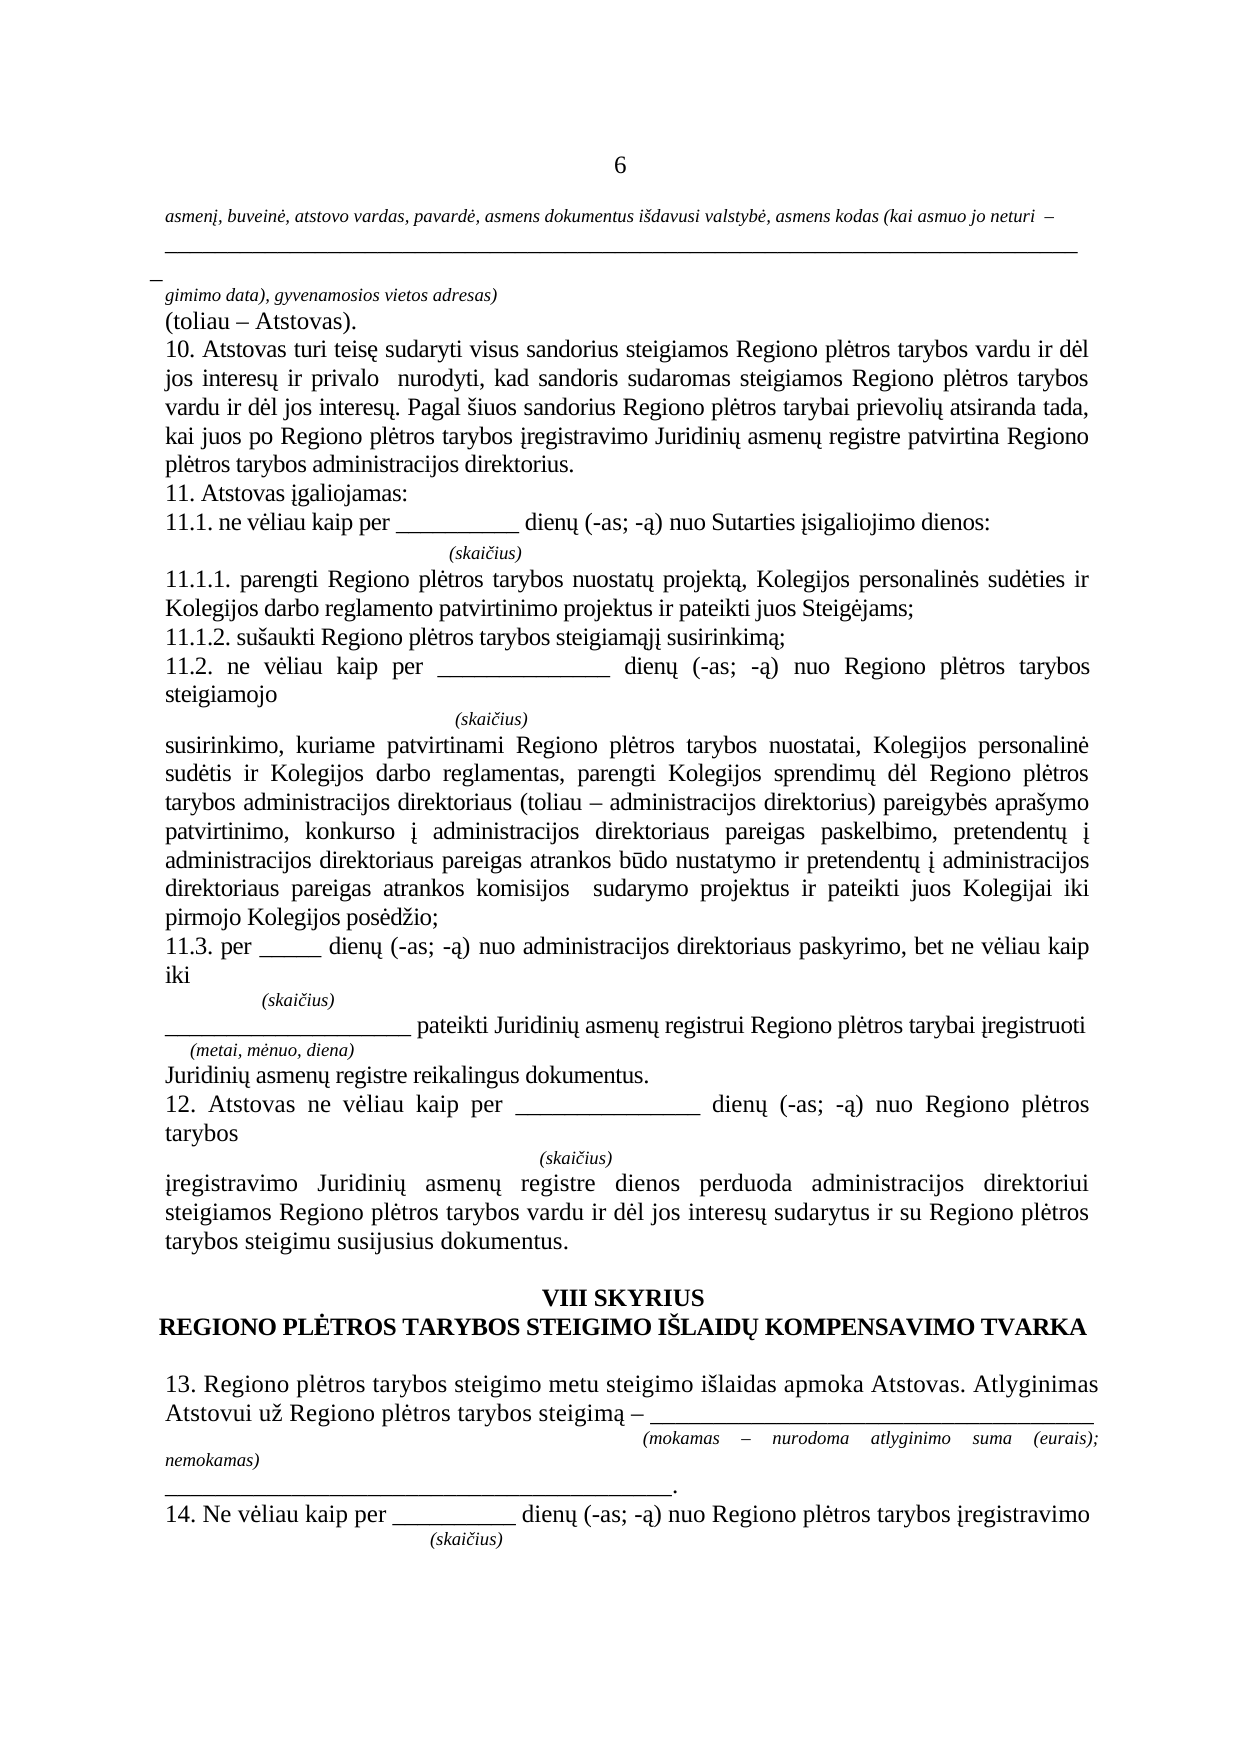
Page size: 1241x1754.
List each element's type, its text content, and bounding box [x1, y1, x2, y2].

text (skaičius) [165, 708, 1090, 730]
text Juridinių asmenų registre reikalingus dokumentus. [165, 1060, 1090, 1089]
text 13. Regiono plėtros tarybos steigimo metu steigimo išlaidas apmoka Atstovas. Atlyginimas Atstovui už Regiono plėtros tarybos steigimą – ___________________________________ [165, 1369, 1101, 1427]
text (skaičius) [165, 1147, 1090, 1168]
text 11. Atstovas įgaliojamas: [165, 478, 1090, 507]
text (mokamas – nurodoma atlyginimo suma (eurais); nemokamas) [165, 1427, 1101, 1470]
text susirinkimo, kuriame patvirtinami Regiono plėtros tarybos nuostatai, Kolegijos personalinė sudėtis ir Kolegijos darbo reglamentas, parengti Kolegijos sprendimų dėl Regiono plėtros tarybos administracijos direktoriaus (toliau – administracijos direktorius) pareigybės aprašymo patvirtinimo, konkurso į administracijos direktoriaus pareigas paskelbimo, pretendentų į administracijos direktoriaus pareigas atrankos būdo nustatymo ir pretendentų į administracijos direktoriaus pareigas atrankos komisijos sudarymo projektus ir pateikti juos Kolegijai iki pirmojo Kolegijos posėdžio; [165, 730, 1090, 931]
text ____________________ pateikti Juridinių asmenų registrui Regiono plėtros tarybai įregistruoti [165, 1010, 1090, 1039]
text (skaičius) [165, 988, 1090, 1010]
text 10. Atstovas turi teisę sudaryti visus sandorius steigiamos Regiono plėtros tarybos vardu ir dėl jos interesų ir privalo nurodyti, kad sandoris sudaromas steigiamos Regiono plėtros tarybos vardu ir dėl jos interesų. Pagal šiuos sandorius Regiono plėtros tarybai prievolių atsiranda tada, kai juos po Regiono plėtros tarybos įregistravimo Juridinių asmenų registre patvirtina Regiono plėtros tarybos administracijos direktorius. [165, 334, 1090, 478]
text 11.2. ne vėliau kaip per ______________ dienų (-as; -ą) nuo Regiono plėtros tarybos steigiamojo [165, 651, 1090, 708]
text asmenį, buveinė, atstovo vardas, pavardė, asmens dokumentus išdavusi valstybė, asmens kodas (kai asmuo jo neturi – [150, 205, 1090, 227]
text (metai, mėnuo, diena) [165, 1039, 1090, 1060]
text ________________________________________. [165, 1470, 1101, 1499]
text įregistravimo Juridinių asmenų registre dienos perduoda administracijos direktoriui steigiamos Regiono plėtros tarybos vardu ir dėl jos interesų sudarytus ir su Regiono plėtros tarybos steigimu susijusius dokumentus. [165, 1168, 1090, 1254]
text (skaičius) [165, 536, 1090, 564]
text (toliau – Atstovas). [150, 306, 1090, 334]
text 11.1.2. sušaukti Regiono plėtros tarybos steigiamąjį susirinkimą; [165, 622, 1090, 651]
text gimimo data), gyvenamosios vietos adresas) [150, 284, 1090, 306]
text REGIONO PLĖTROS TARYBOS steigimo išlaidų kompensavimO TVARKA [150, 1312, 1096, 1341]
text 11.1.1. parengti Regiono plėtros tarybos nuostatų projektą, Kolegijos personalinės sudėties ir Kolegijos darbo reglamento patvirtinimo projektus ir pateikti juos Steigėjams; [165, 564, 1090, 622]
text VIII SKYRIUS [150, 1283, 1096, 1312]
text 11.1. ne vėliau kaip per __________ dienų (-as; -ą) nuo Sutarties įsigaliojimo dienos: [165, 507, 1090, 536]
text 14. Ne vėliau kaip per __________ dienų (-as; -ą) nuo Regiono plėtros tarybos įregistravimo [165, 1499, 1101, 1528]
text __________________________________________________________________________ [150, 227, 1090, 284]
text (skaičius) [165, 1528, 1101, 1549]
text 12. Atstovas ne vėliau kaip per _______________ dienų (-as; -ą) nuo Regiono plėtros tarybos [165, 1089, 1090, 1147]
text 11.3. per _____ dienų (-as; -ą) nuo administracijos direktoriaus paskyrimo, bet ne vėliau kaip iki [165, 931, 1090, 988]
